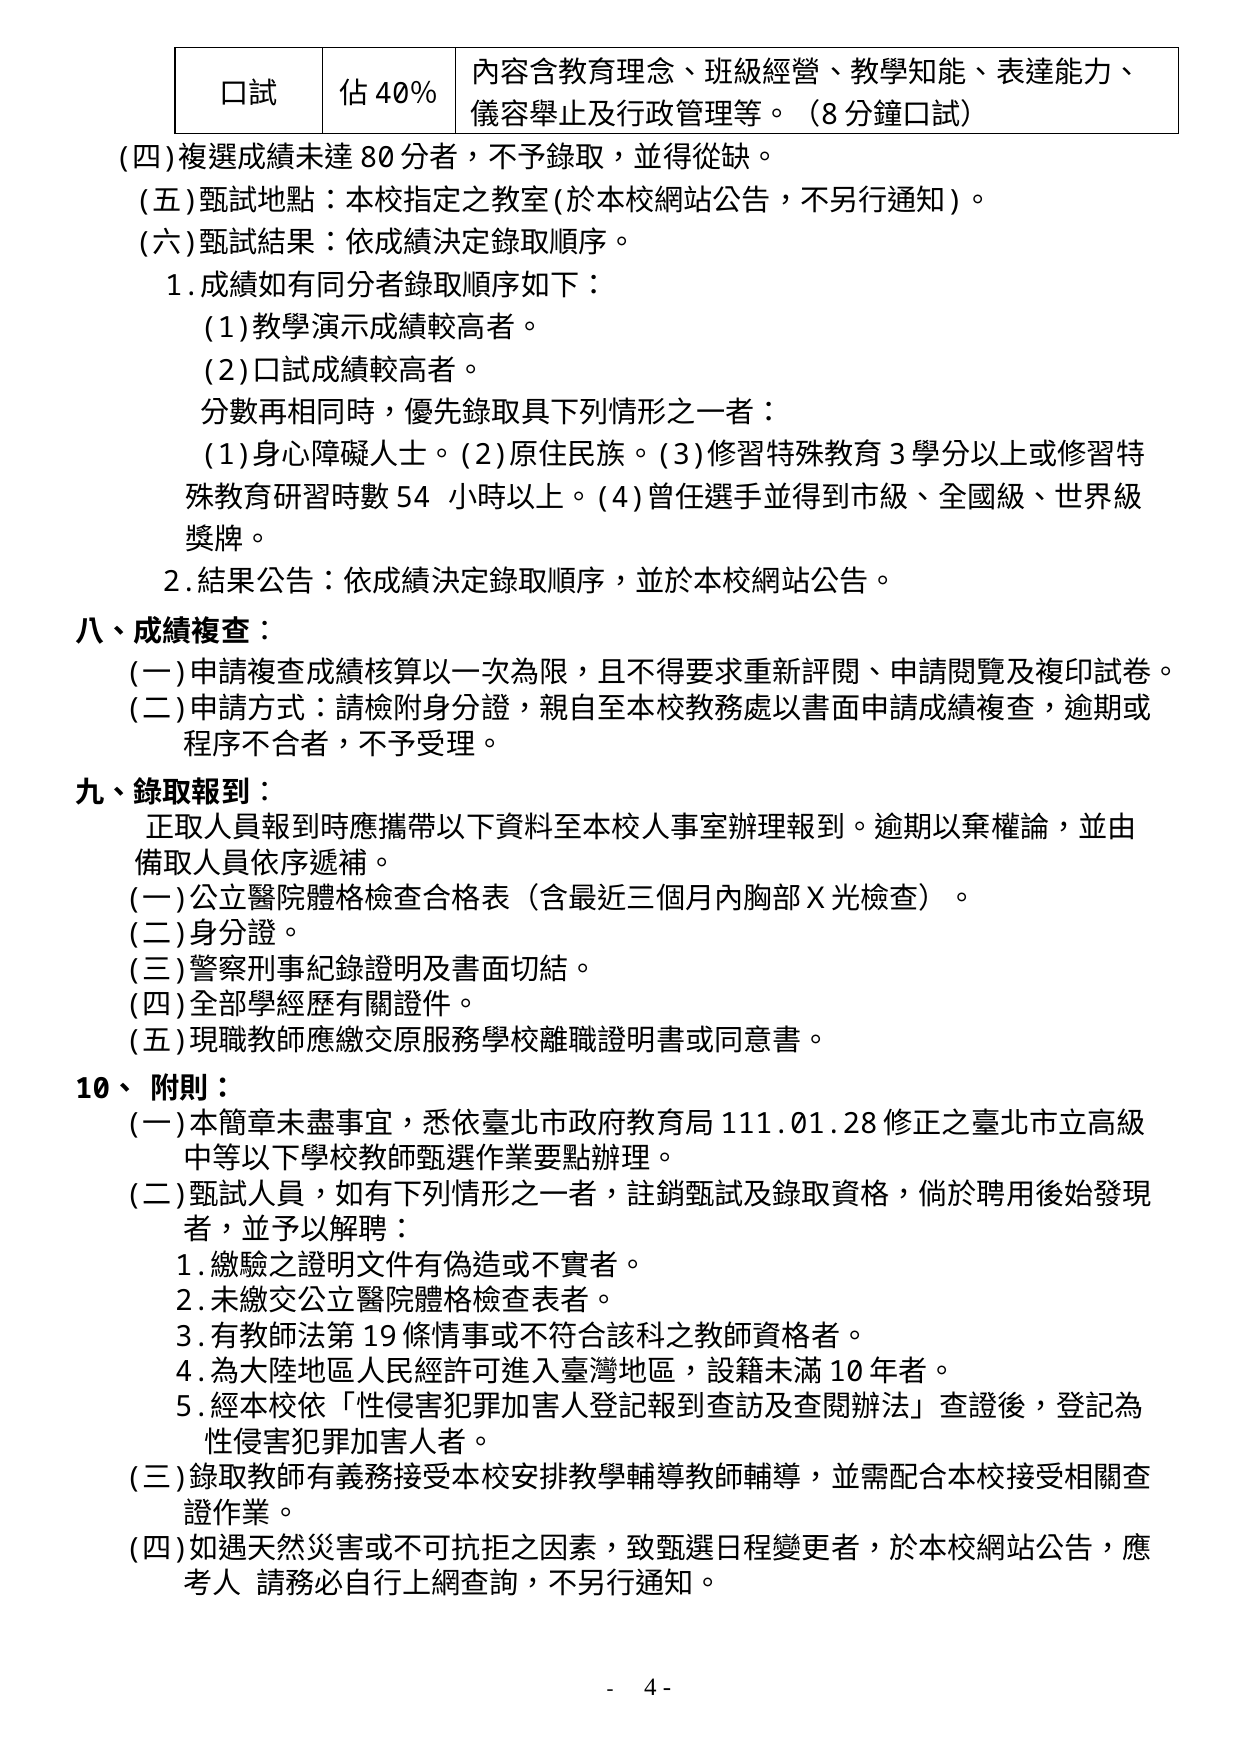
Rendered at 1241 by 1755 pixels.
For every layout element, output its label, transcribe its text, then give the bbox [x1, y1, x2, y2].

text (二)甄試人員，如有下列情形之一者，註銷甄試及錄取資格，倘於聘用後始發現者，並予以解聘： [125, 1176, 1165, 1247]
text 九、錄取報到： [75, 774, 1165, 809]
table_cell 內容含教育理念、班級經營、教學知能、表達能力、儀容舉止及行政管理等。（8分鐘口試） [456, 48, 1178, 133]
text 3.有教師法第19條情事或不符合該科之教師資格者。 [175, 1318, 1165, 1353]
text 2.未繳交公立醫院體格檢查表者。 [175, 1282, 1165, 1318]
text 分數再相同時，優先錄取具下列情形之一者： [112, 388, 1165, 431]
text (二)申請方式：請檢附身分證，親自至本校教務處以書面申請成績複查，逾期或程序不合者，不予受理。 [125, 691, 1165, 761]
text (三)錄取教師有義務接受本校安排教學輔導教師輔導，並需配合本校接受相關查證作業。 [125, 1459, 1165, 1530]
text 正取人員報到時應攜帶以下資料至本校人事室辦理報到。逾期以棄權論，並由備取人員依序遞補。 [75, 809, 1165, 880]
text (1)身心障礙人士。(2)原住民族。(3)修習特殊教育3學分以上或修習特殊教育研習時數54 小時以上。(4)曾任選手並得到市級、全國級、世界級獎牌。 [112, 431, 1165, 558]
text (四)全部學經歷有關證件。 [125, 986, 1165, 1022]
text (五)甄試地點：本校指定之教室(於本校網站公告，不另行通知)。 [100, 176, 1165, 219]
text (四)複選成績未達80分者，不予錄取，並得從缺。 [100, 134, 1165, 176]
text (四)如遇天然災害或不可抗拒之因素，致甄選日程變更者，於本校網站公告，應考人 請務必自行上網查詢，不另行通知。 [125, 1530, 1165, 1601]
text (一)本簡章未盡事宜，悉依臺北市政府教育局111.01.28修正之臺北市立高級中等以下學校教師甄選作業要點辦理。 [125, 1105, 1165, 1176]
table_cell 口試 [176, 48, 322, 133]
table_cell 佔40％ [323, 48, 455, 133]
text 1.成績如有同分者錄取順序如下： [112, 261, 1165, 304]
text 1.繳驗之證明文件有偽造或不實者。 [175, 1247, 1165, 1282]
list 附則： [75, 1070, 1165, 1105]
text 4.為大陸地區人民經許可進入臺灣地區，設籍未滿10年者。 [175, 1353, 1165, 1388]
text (一)申請複查成績核算以一次為限，且不得要求重新評閱、申請閱覽及複印試卷。 [125, 648, 1165, 691]
text 八、成績複查： [75, 613, 1165, 648]
text (1)教學演示成績較高者。 [112, 304, 1165, 346]
text (一)公立醫院體格檢查合格表（含最近三個月內胸部Ｘ光檢查）。 [125, 880, 1165, 916]
text (二)身分證。 [125, 916, 1165, 951]
text (五)現職教師應繳交原服務學校離職證明書或同意書。 [125, 1022, 1165, 1057]
text 5.經本校依「性侵害犯罪加害人登記報到查訪及查閱辦法」查證後，登記為性侵害犯罪加害人者。 [175, 1388, 1165, 1459]
text 2.結果公告：依成績決定錄取順序，並於本校網站公告。 [75, 558, 1165, 600]
text (三)警察刑事紀錄證明及書面切結。 [125, 951, 1165, 986]
text (六)甄試結果：依成績決定錄取順序。 [100, 219, 1165, 261]
text (2)口試成績較高者。 [112, 346, 1165, 388]
